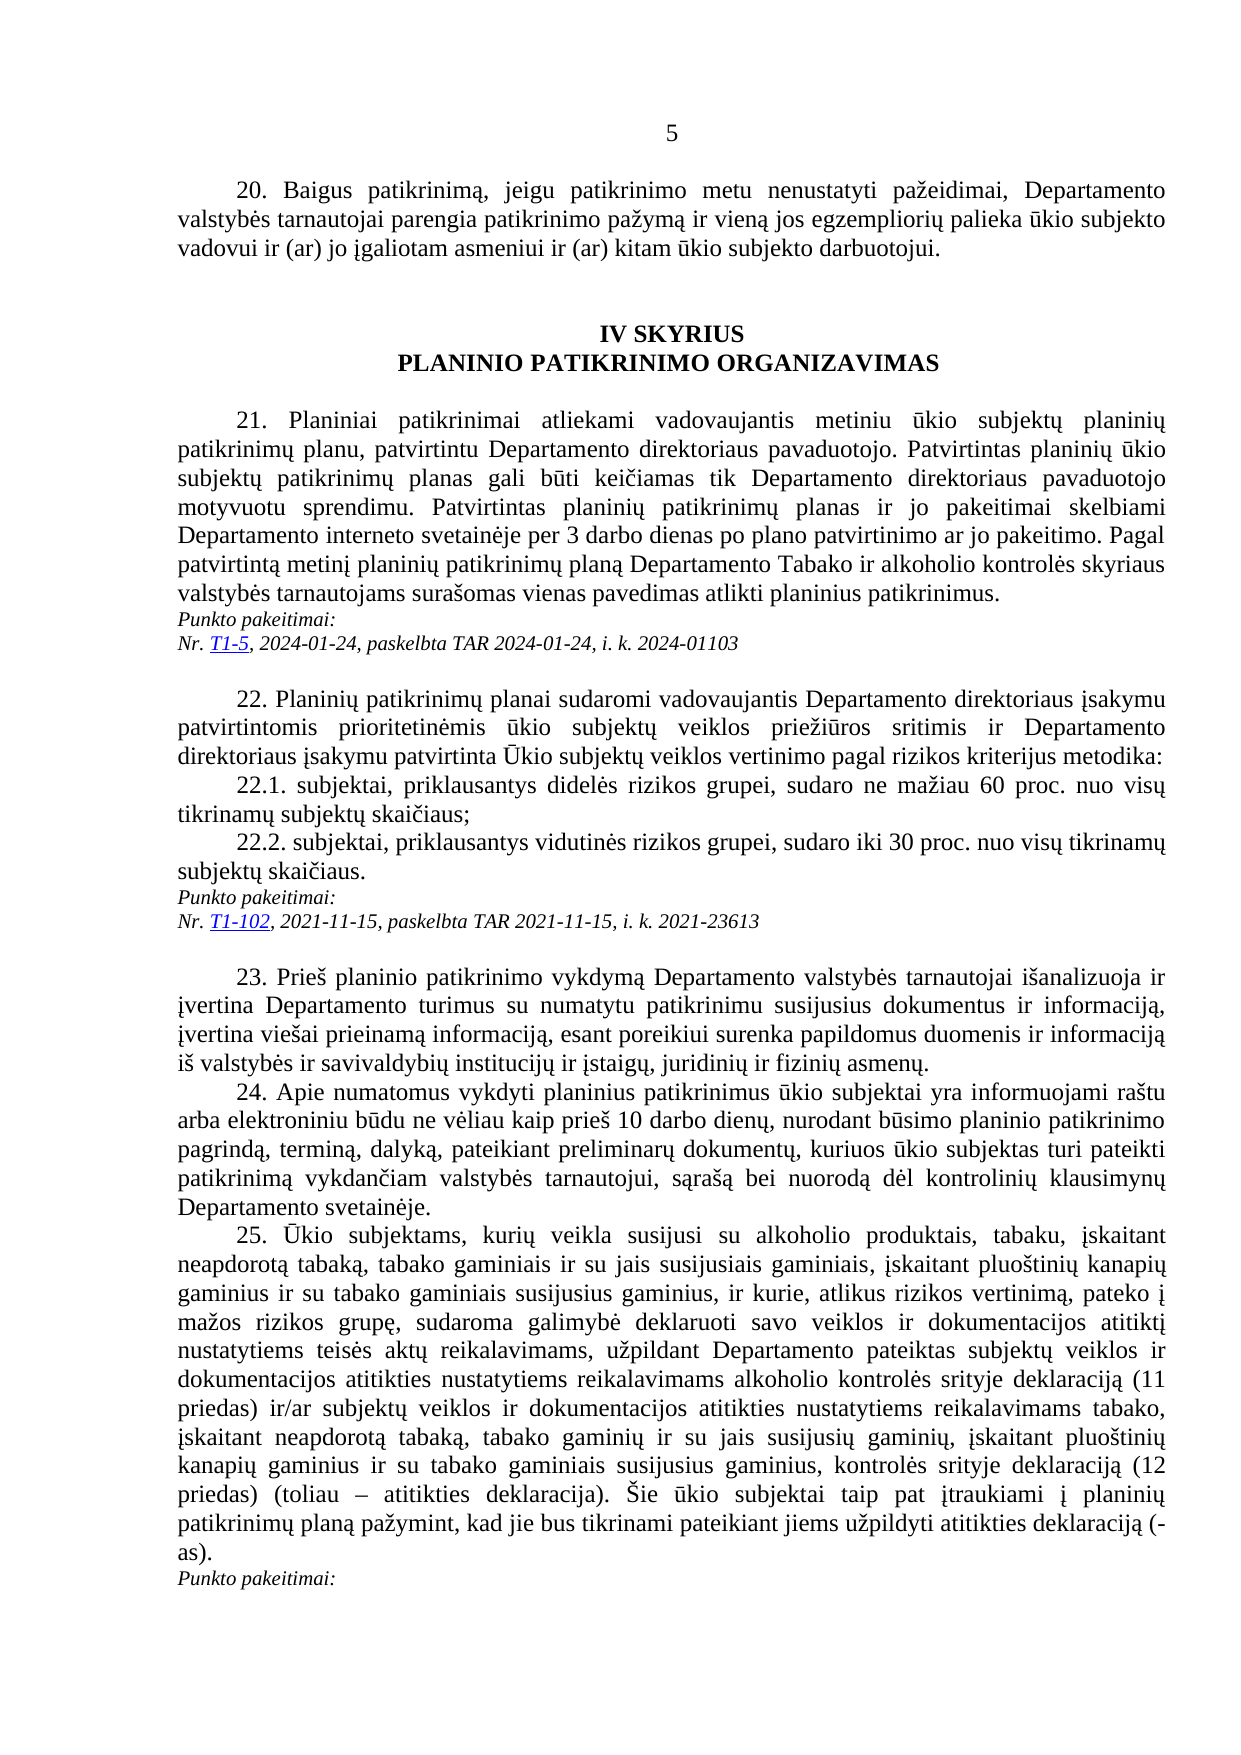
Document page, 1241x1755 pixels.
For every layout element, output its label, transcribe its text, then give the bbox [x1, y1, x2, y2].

text IV SKYRIUS [177, 319, 1167, 348]
text Punkto pakeitimai: [177, 607, 1167, 631]
text Nr. T1-102, 2021-11-15, paskelbta TAR 2021-11-15, i. k. 2021-23613 [177, 909, 1167, 933]
text 20. Baigus patikrinimą, jeigu patikrinimo metu nenustatyti pažeidimai, Departamento valstybės tarnautojai parengia patikrinimo pažymą ir vieną jos egzempliorių palieka ūkio subjekto vadovui ir (ar) jo įgaliotam asmeniui ir (ar) kitam ūkio subjekto darbuotojui. [177, 176, 1167, 262]
text 25. Ūkio subjektams, kurių veikla susijusi su alkoholio produktais, tabaku, įskaitant neapdorotą tabaką, tabako gaminiais ir su jais susijusiais gaminiais, įskaitant pluoštinių kanapių gaminius ir su tabako gaminiais susijusius gaminius, ir kurie, atlikus rizikos vertinimą, pateko į mažos rizikos grupę, sudaroma galimybė deklaruoti savo veiklos ir dokumentacijos atitiktį nustatytiems teisės aktų reikalavimams, užpildant Departamento pateiktas subjektų veiklos ir dokumentacijos atitikties nustatytiems reikalavimams alkoholio kontrolės srityje deklaraciją (11 priedas) ir/ar subjektų veiklos ir dokumentacijos atitikties nustatytiems reikalavimams tabako, įskaitant neapdorotą tabaką, tabako gaminių ir su jais susijusių gaminių, įskaitant pluoštinių kanapių gaminius ir su tabako gaminiais susijusius gaminius, kontrolės srityje deklaraciją (12 priedas) (toliau – atitikties deklaracija). Šie ūkio subjektai taip pat įtraukiami į planinių patikrinimų planą pažymint, kad jie bus tikrinami pateikiant jiems užpildyti atitikties deklaraciją (-as). [177, 1221, 1167, 1566]
text Punkto pakeitimai: [177, 885, 1167, 909]
text 22.2. subjektai, priklausantys vidutinės rizikos grupei, sudaro iki 30 proc. nuo visų tikrinamų subjektų skaičiaus. [177, 827, 1167, 885]
text 22. Planinių patikrinimų planai sudaromi vadovaujantis Departamento direktoriaus įsakymu patvirtintomis prioritetinėmis ūkio subjektų veiklos priežiūros sritimis ir Departamento direktoriaus įsakymu patvirtinta Ūkio subjektų veiklos vertinimo pagal rizikos kriterijus metodika: [177, 684, 1167, 770]
text 24. Apie numatomus vykdyti planinius patikrinimus ūkio subjektai yra informuojami raštu arba elektroniniu būdu ne vėliau kaip prieš 10 darbo dienų, nurodant būsimo planinio patikrinimo pagrindą, terminą, dalyką, pateikiant preliminarų dokumentų, kuriuos ūkio subjektas turi pateikti patikrinimą vykdančiam valstybės tarnautojui, sąrašą bei nuorodą dėl kontrolinių klausimynų Departamento svetainėje. [177, 1077, 1167, 1221]
text 22.1. subjektai, priklausantys didelės rizikos grupei, sudaro ne mažiau 60 proc. nuo visų tikrinamų subjektų skaičiaus; [177, 770, 1167, 827]
text 23. Prieš planinio patikrinimo vykdymą Departamento valstybės tarnautojai išanalizuoja ir įvertina Departamento turimus su numatytu patikrinimu susijusius dokumentus ir informaciją, įvertina viešai prieinamą informaciją, esant poreikiui surenka papildomus duomenis ir informaciją iš valstybės ir savivaldybių institucijų ir įstaigų, juridinių ir fizinių asmenų. [177, 962, 1167, 1077]
text Punkto pakeitimai: [177, 1566, 1167, 1590]
text planinio PAtikrinimo ORGANIZAVIMas [177, 348, 1167, 377]
text Nr. T1-5, 2024-01-24, paskelbta TAR 2024-01-24, i. k. 2024-01103 [177, 631, 1167, 655]
text 21. Planiniai patikrinimai atliekami vadovaujantis metiniu ūkio subjektų planinių patikrinimų planu, patvirtintu Departamento direktoriaus pavaduotojo. Patvirtintas planinių ūkio subjektų patikrinimų planas gali būti keičiamas tik Departamento direktoriaus pavaduotojo motyvuotu sprendimu. Patvirtintas planinių patikrinimų planas ir jo pakeitimai skelbiami Departamento interneto svetainėje per 3 darbo dienas po plano patvirtinimo ar jo pakeitimo. Pagal patvirtintą metinį planinių patikrinimų planą Departamento Tabako ir alkoholio kontrolės skyriaus valstybės tarnautojams surašomas vienas pavedimas atlikti planinius patikrinimus. [177, 406, 1167, 607]
